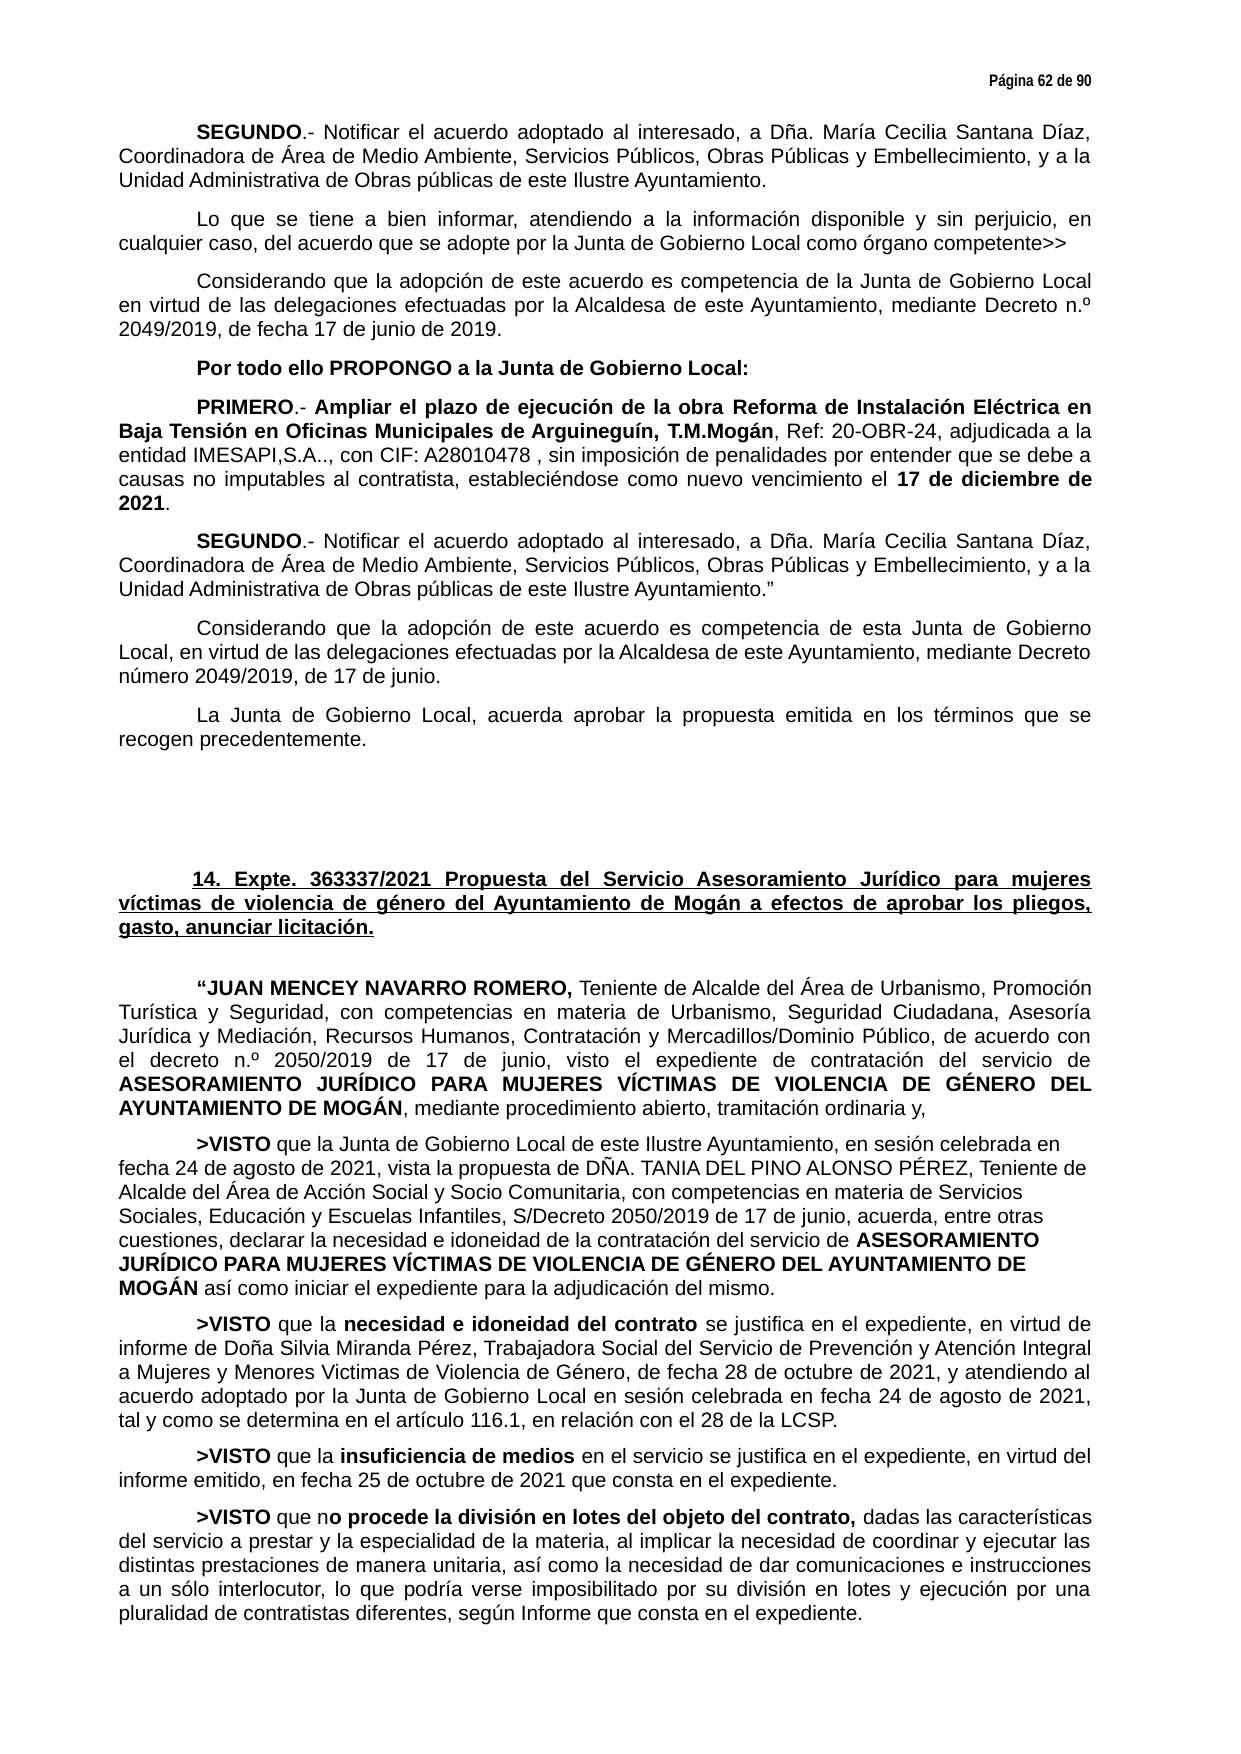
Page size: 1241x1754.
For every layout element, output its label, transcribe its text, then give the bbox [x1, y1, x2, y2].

text PRIMERO.- Ampliar el plazo de ejecución de la obra Reforma de Instalación Eléctrica en Baja Tensión en Oficinas Municipales de Arguineguín, T.M.Mogán, Ref: 20-OBR-24, adjudicada a la entidad IMESAPI,S.A.., con CIF: A28010478 , sin imposición de penalidades por entender que se debe a causas no imputables al contratista, estableciéndose como nuevo vencimiento el 17 de diciembre de 2021. [118, 394, 1092, 514]
text Considerando que la adopción de este acuerdo es competencia de la Junta de Gobierno Local en virtud de las delegaciones efectuadas por la Alcaldesa de este Ayuntamiento, mediante Decreto n.º 2049/2019, de fecha 17 de junio de 2019. [118, 269, 1092, 341]
text SEGUNDO.- Notificar el acuerdo adoptado al interesado, a Dña. María Cecilia Santana Díaz, Coordinadora de Área de Medio Ambiente, Servicios Públicos, Obras Públicas y Embellecimiento, y a la Unidad Administrativa de Obras públicas de este Ilustre Ayuntamiento.” [118, 529, 1092, 601]
text La Junta de Gobierno Local, acuerda aprobar la propuesta emitida en los términos que se recogen precedentemente. [118, 702, 1092, 750]
text Lo que se tiene a bien informar, atendiendo a la información disponible y sin perjuicio, en cualquier caso, del acuerdo que se adopte por la Junta de Gobierno Local como órgano competente>> [118, 206, 1092, 254]
text 14. Expte. 363337/2021 Propuesta del Servicio Asesoramiento Jurídico para mujeres víctimas de violencia de género del Ayuntamiento de Mogán a efectos de aprobar los pliegos, [118, 867, 1092, 912]
text “JUAN MENCEY NAVARRO ROMERO, Teniente de Alcalde del Área de Urbanismo, Promoción Turística y Seguridad, con competencias en materia de Urbanismo, Seguridad Ciudadana, Asesoría Jurídica y Mediación, Recursos Humanos, Contratación y Mercadillos/Dominio Público, de acuerdo con el decreto n.º 2050/2019 de 17 de junio, visto el expediente de contratación del servicio de ASESORAMIENTO JURÍDICO PARA MUJERES VÍCTIMAS DE VIOLENCIA DE GÉNERO DEL AYUNTAMIENTO DE MOGÁN, mediante procedimiento abierto, tramitación ordinaria y, [118, 976, 1092, 1119]
text Considerando que la adopción de este acuerdo es competencia de esta Junta de Gobierno Local, en virtud de las delegaciones efectuadas por la Alcaldesa de este Ayuntamiento, mediante Decreto número 2049/2019, de 17 de junio. [118, 616, 1092, 688]
text Por todo ello PROPONGO a la Junta de Gobierno Local: [118, 356, 1092, 380]
text >VISTO que la insuficiencia de medios en el servicio se justifica en el expediente, en virtud del informe emitido, en fecha 25 de octubre de 2021 que consta en el expediente. [118, 1444, 1092, 1492]
text >VISTO que la necesidad e idoneidad del contrato se justifica en el expediente, en virtud de informe de Doña Silvia Miranda Pérez, Trabajadora Social del Servicio de Prevención y Atención Integral a Mujeres y Menores Victimas de Violencia de Género, de fecha 28 de octubre de 2021, y atendiendo al acuerdo adoptado por la Junta de Gobierno Local en sesión celebrada en fecha 24 de agosto de 2021, tal y como se determina en el artículo 116.1, en relación con el 28 de la LCSP. [118, 1312, 1092, 1432]
text gasto, anunciar licitación. [118, 913, 1092, 939]
text >VISTO que no procede la división en lotes del objeto del contrato, dadas las características del servicio a prestar y la especialidad de la materia, al implicar la necesidad de coordinar y ejecutar las distintas prestaciones de manera unitaria, así como la necesidad de dar comunicaciones e instrucciones a un sólo interlocutor, lo que podría verse imposibilitado por su división en lotes y ejecución por una pluralidad de contratistas diferentes, según Informe que consta en el expediente. [118, 1505, 1092, 1624]
text >VISTO que la Junta de Gobierno Local de este Ilustre Ayuntamiento, en sesión celebrada en fecha 24 de agosto de 2021, vista la propuesta de DÑA. TANIA DEL PINO ALONSO PÉREZ, Teniente de Alcalde del Área de Acción Social y Socio Comunitaria, con competencias en materia de Servicios Sociales, Educación y Escuelas Infantiles, S/Decreto 2050/2019 de 17 de junio, acuerda, entre otras cuestiones, declarar la necesidad e idoneidad de la contratación del servicio de ASESORAMIENTO JURÍDICO PARA MUJERES VÍCTIMAS DE VIOLENCIA DE GÉNERO DEL AYUNTAMIENTO DE MOGÁN así como iniciar el expediente para la adjudicación del mismo. [118, 1132, 1092, 1299]
text SEGUNDO.- Notificar el acuerdo adoptado al interesado, a Dña. María Cecilia Santana Díaz, Coordinadora de Área de Medio Ambiente, Servicios Públicos, Obras Públicas y Embellecimiento, y a la Unidad Administrativa de Obras públicas de este Ilustre Ayuntamiento. [118, 120, 1092, 192]
